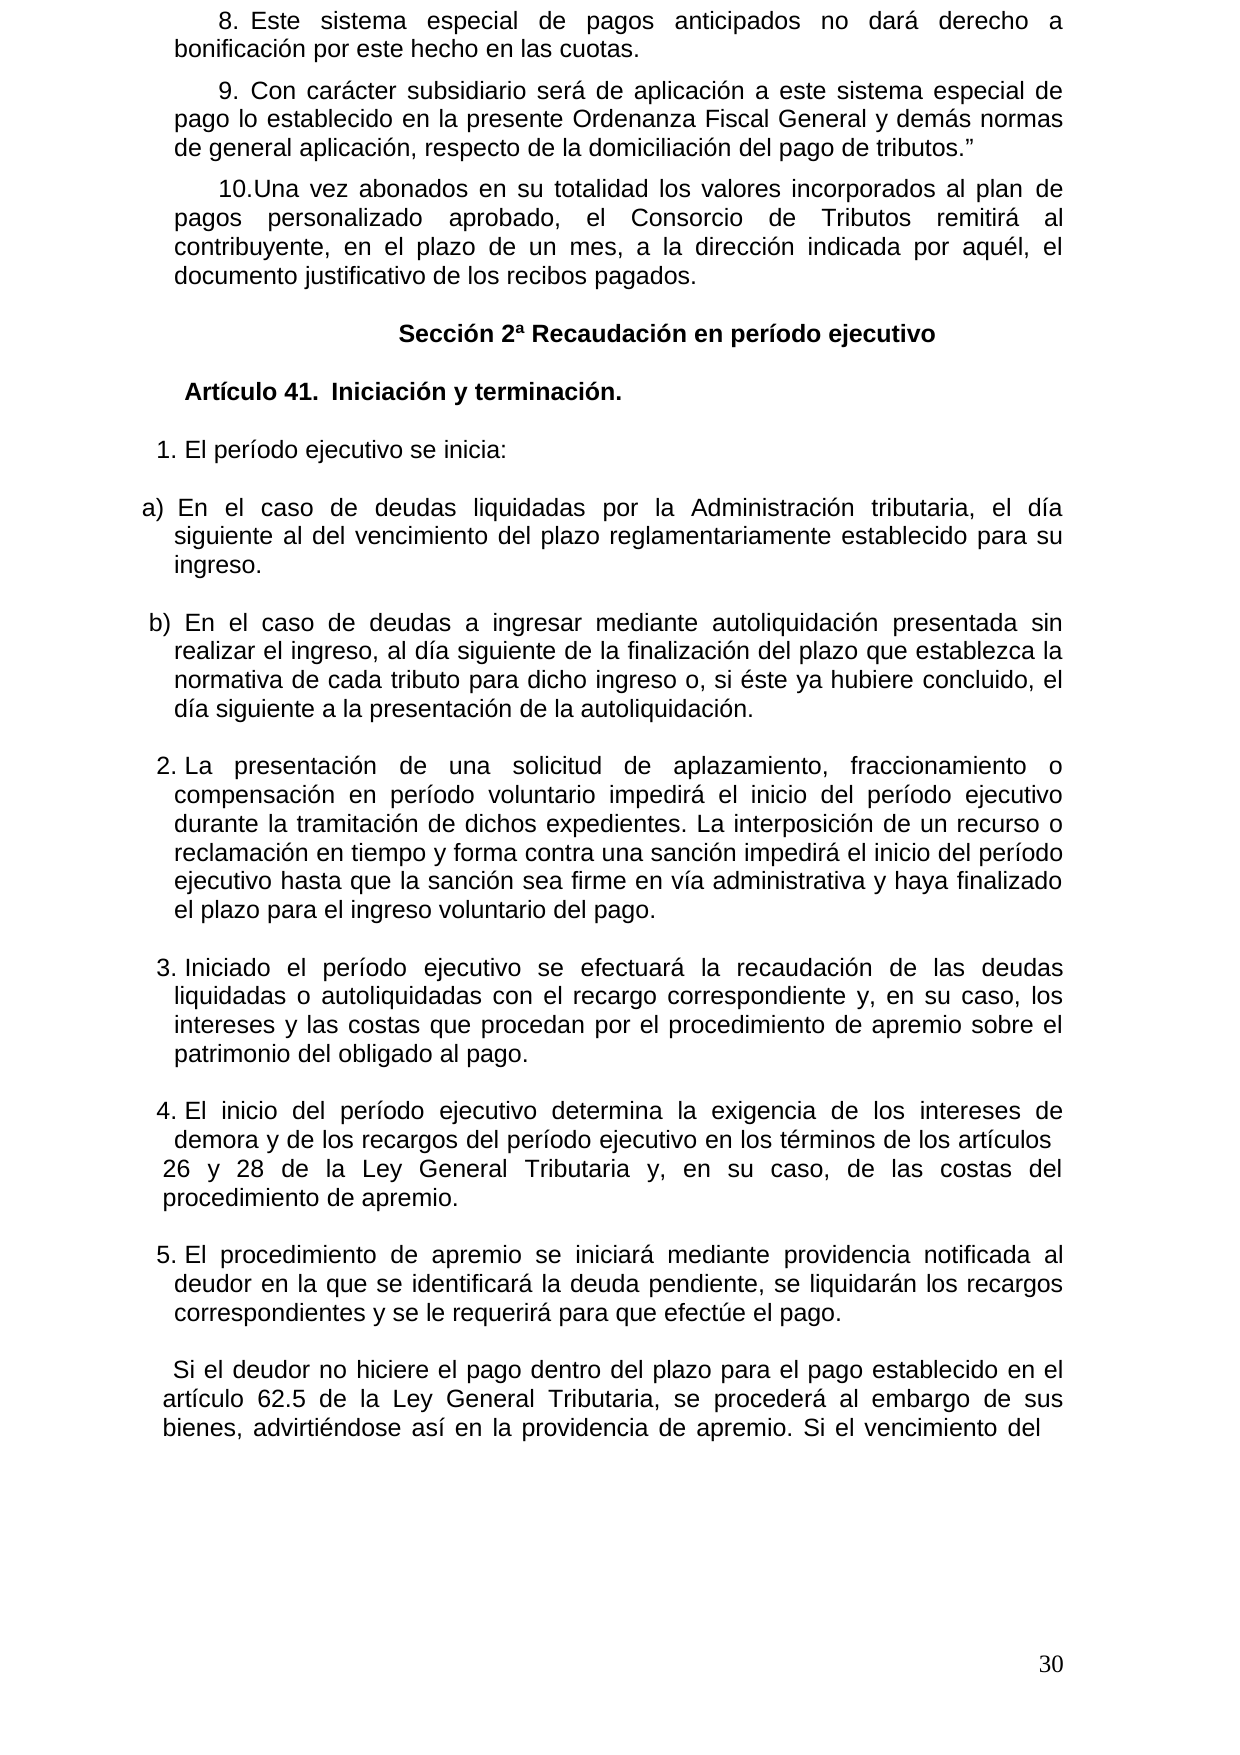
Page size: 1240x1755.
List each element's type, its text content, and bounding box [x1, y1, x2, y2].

list Iniciado el período ejecutivo se efectuará la recaudación de las deudas liquidadas o autoliquidadas con el recargo correspondiente y, en su caso, los intereses y las costas que procedan por el procedimiento de apremio sobre el patrimonio del obligado al pago. [162, 952, 1063, 1067]
subtitle Sección 2ª Recaudación en período ejecutivo Artículo 41. Iniciación y terminación. [184, 319, 961, 406]
list El procedimiento de apremio se iniciará mediante providencia notificada al deudor en la que se identificará la deuda pendiente, se liquidarán los recargos correspondientes y se le requerirá para que efectúe el pago. [162, 1240, 1063, 1326]
list Este sistema especial de pagos anticipados no dará derecho a bonificación por este hecho en las cuotas. [162, 6, 1063, 63]
list Con carácter subsidiario será de aplicación a este sistema especial de pago lo establecido en la presente Ordenanza Fiscal General y demás normas de general aplicación, respecto de la domiciliación del pago de tributos.” [162, 76, 1063, 162]
list El período ejecutivo se inicia: [162, 435, 1075, 464]
text Si el deudor no hiciere el pago dentro del plazo para el pago establecido en el artículo 62.5 de la Ley General Tributaria, se procederá al embargo de sus bienes, advirtiéndose así en la providencia de apremio. Si el vencimiento del [162, 1355, 1063, 1441]
list La presentación de una solicitud de aplazamiento, fraccionamiento o compensación en período voluntario impedirá el inicio del período ejecutivo durante la tramitación de dichos expedientes. La interposición de un recurso o reclamación en tiempo y forma contra una sanción impedirá el inicio del período ejecutivo hasta que la sanción sea firme en vía administrativa y haya finalizado el plazo para el ingreso voluntario del pago. [162, 751, 1063, 924]
list Una vez abonados en su totalidad los valores incorporados al plan de pagos personalizado aprobado, el Consorcio de Tributos remitirá al contribuyente, en el plazo de un mes, a la dirección indicada por aquél, el documento justificativo de los recibos pagados. [162, 174, 1063, 289]
list En el caso de deudas a ingresar mediante autoliquidación presentada sin realizar el ingreso, al día siguiente de la finalización del plazo que establezca la normativa de cada tributo para dicho ingreso o, si éste ya hubiere concluido, el día siguiente a la presentación de la autoliquidación. [162, 607, 1063, 722]
text 26 y 28 de la Ley General Tributaria y, en su caso, de las costas del procedimiento de apremio. [162, 1154, 1063, 1211]
list En el caso de deudas liquidadas por la Administración tributaria, el día siguiente al del vencimiento del plazo reglamentariamente establecido para su ingreso. [162, 492, 1063, 579]
list El inicio del período ejecutivo determina la exigencia de los intereses de demora y de los recargos del período ejecutivo en los términos de los artículos [162, 1096, 1063, 1154]
